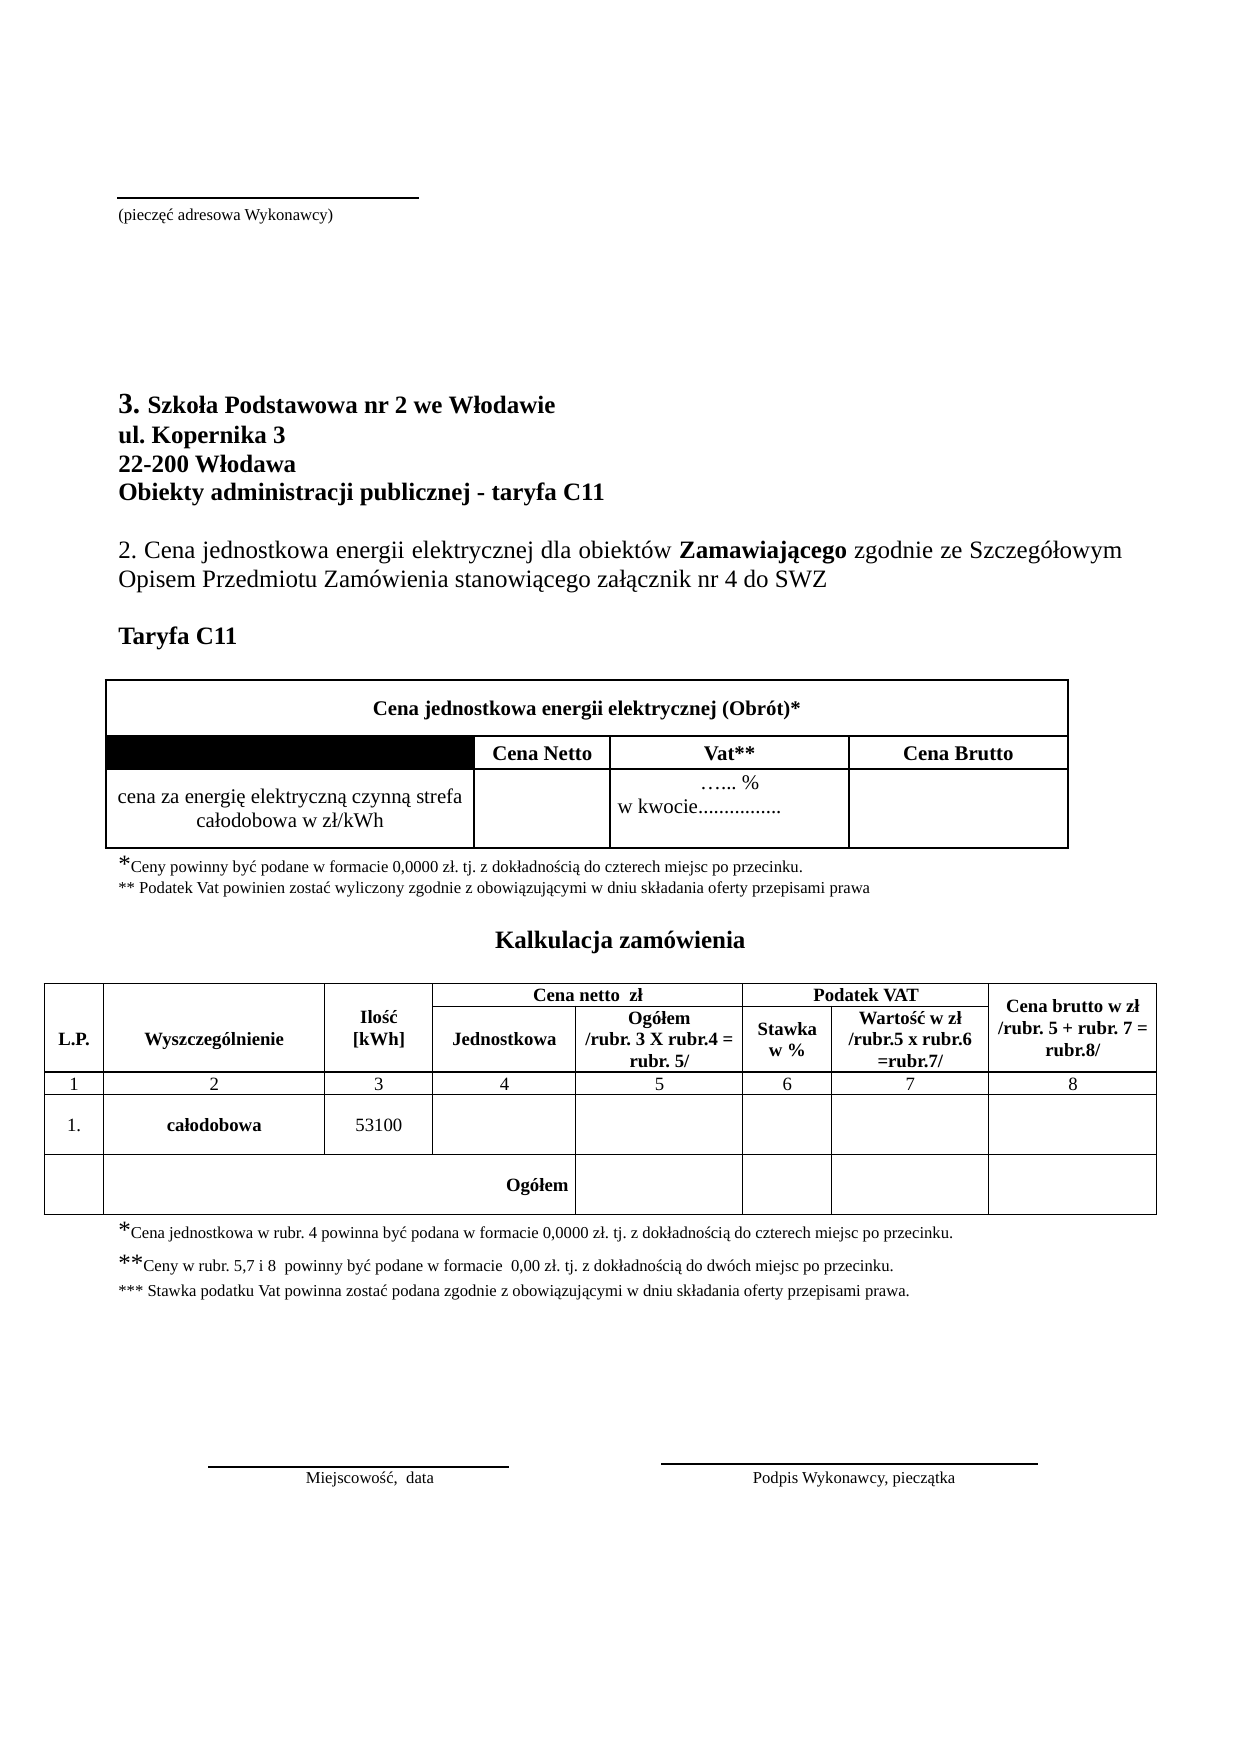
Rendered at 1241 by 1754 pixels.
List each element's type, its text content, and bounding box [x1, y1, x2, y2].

text ** Podatek Vat powinien zostać wyliczony zgodnie z obowiązującymi w dniu składania oferty przepisami prawa [118, 878, 1122, 897]
table_cell 2 [104, 1073, 324, 1094]
text 3. Szkoła Podstawowa nr 2 we Włodawie [118, 386, 1122, 420]
table_cell [832, 1155, 988, 1214]
table_cell 1 [45, 1073, 103, 1094]
table_cell cena za energię elektryczną czynną strefa całodobowa w zł/kWh [107, 770, 473, 847]
table_cell Ogółem [104, 1155, 575, 1214]
table_cell całodobowa [104, 1095, 324, 1154]
text **Ceny w rubr. 5,7 i 8 powinny być podane w formacie 0,00 zł. tj. z dokładnością do dwóch miejsc po przecinku. [118, 1248, 1122, 1277]
text *** Stawka podatku Vat powinna zostać podana zgodnie z obowiązującymi w dniu składania oferty przepisami prawa. [118, 1281, 1122, 1300]
text ul. Kopernika 3 22-200 Włodawa [118, 420, 1122, 477]
table_cell [576, 1095, 742, 1154]
table_cell 8 [989, 1073, 1156, 1094]
table_cell Jednostkowa [433, 1007, 575, 1071]
table_header Cena jednostkowa energii elektrycznej (Obrót)* [107, 681, 1067, 735]
table_cell Cena Brutto [850, 737, 1067, 768]
table_cell Stawka w % [743, 1007, 831, 1071]
text *Cena jednostkowa w rubr. 4 powinna być podana w formacie 0,0000 zł. tj. z dokładnością do czterech miejsc po przecinku. [118, 1215, 1122, 1244]
table_cell 6 [743, 1073, 831, 1094]
table_cell [45, 1155, 103, 1214]
table_cell [475, 770, 609, 847]
table_header Cena netto zł [433, 984, 742, 1006]
table_cell Cena Netto [475, 737, 609, 768]
table_cell Wartość w zł /rubr.5 x rubr.6 =rubr.7/ [832, 1007, 988, 1071]
table_cell 3 [325, 1073, 432, 1094]
table_cell 7 [832, 1073, 988, 1094]
table_header L.P. [45, 984, 103, 1071]
table_cell [989, 1155, 1156, 1214]
text Miejscowość, data Podpis Wykonawcy, pieczątka [118, 1468, 1122, 1487]
text Kalkulacja zamówienia [118, 926, 1122, 954]
table_cell 5 [576, 1073, 742, 1094]
table_header Podatek VAT [743, 984, 988, 1006]
table_header Cena brutto w zł /rubr. 5 + rubr. 7 = rubr.8/ [989, 984, 1156, 1071]
list Obiekty administracji publicznej - taryfa C11 [118, 477, 1122, 506]
table_cell [743, 1095, 831, 1154]
table_header Wyszczególnienie [104, 984, 324, 1071]
table_cell [850, 770, 1067, 847]
table_cell Ogółem /rubr. 3 X rubr.4 = rubr. 5/ [576, 1007, 742, 1071]
table_cell 4 [433, 1073, 575, 1094]
table_cell 1. [45, 1095, 103, 1154]
table_cell [989, 1095, 1156, 1154]
table_cell Vat** [611, 737, 848, 768]
table_cell …... % w kwocie................ [611, 770, 848, 847]
table_header Ilość [kWh] [325, 984, 432, 1071]
table_cell 53100 [325, 1095, 432, 1154]
table_cell [743, 1155, 831, 1214]
text *Ceny powinny być podane w formacie 0,0000 zł. tj. z dokładnością do czterech miejsc po przecinku. [118, 849, 1122, 878]
table_cell [832, 1095, 988, 1154]
text (pieczęć adresowa Wykonawcy) [118, 204, 1122, 223]
table_cell [433, 1095, 575, 1154]
text Taryfa C11 [118, 621, 1122, 650]
text 2. Cena jednostkowa energii elektrycznej dla obiektów Zamawiającego zgodnie ze Szczegółowym Opisem Przedmiotu Zamówienia stanowiącego załącznik nr 4 do SWZ [118, 535, 1122, 592]
table_cell [576, 1155, 742, 1214]
table_cell [107, 737, 473, 768]
